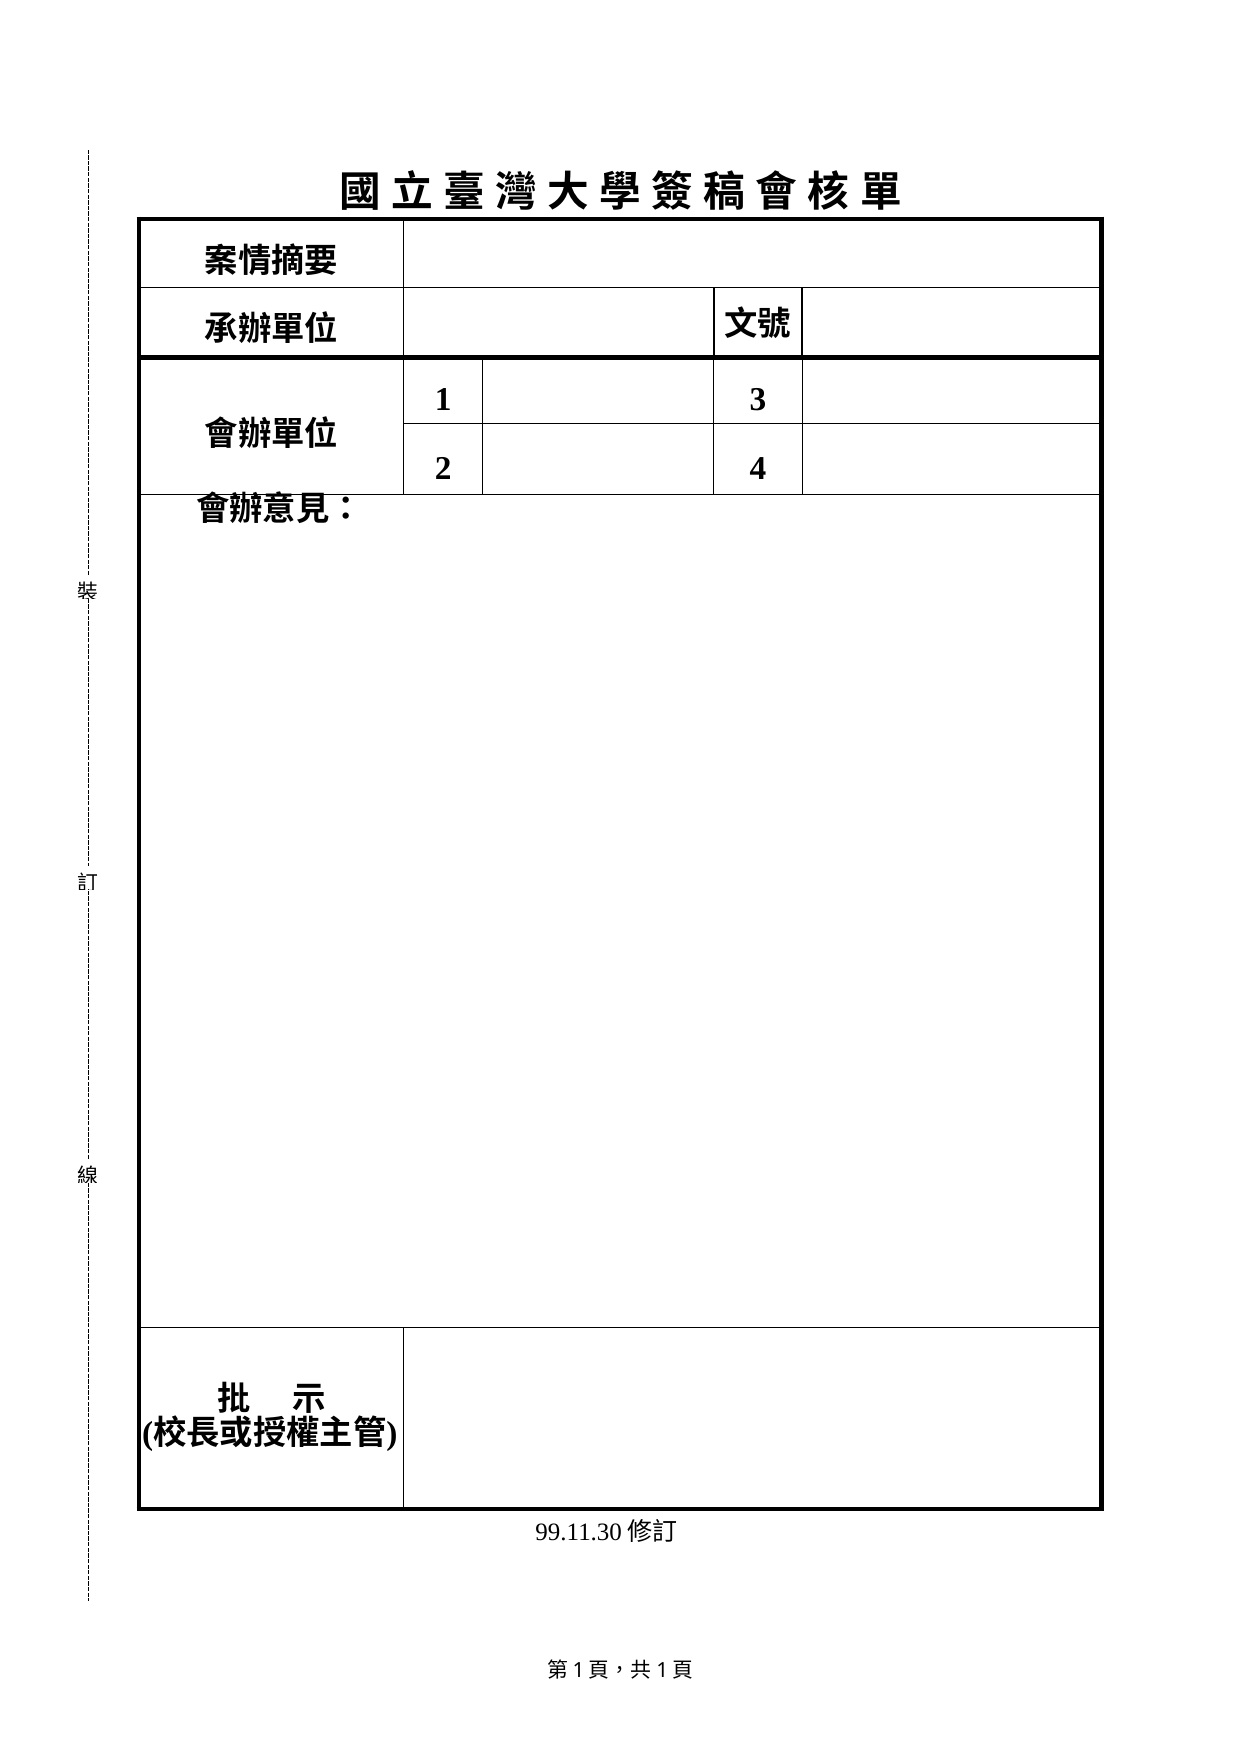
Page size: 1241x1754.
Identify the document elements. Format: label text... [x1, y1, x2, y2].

table_cell 承辦單位 [141, 288, 403, 355]
table_cell 1 [404, 360, 482, 422]
table_cell 2 [404, 424, 482, 493]
table_cell [803, 288, 1099, 355]
table_cell 會辦單位 [141, 360, 403, 493]
table_cell [404, 288, 713, 355]
table_cell [803, 360, 1099, 422]
table_header 案情摘要 [141, 221, 403, 287]
table_cell 批 示 (校長或授權主管) [141, 1328, 403, 1506]
table_cell [404, 1328, 1099, 1506]
table_cell 3 [714, 360, 802, 422]
table_cell [483, 424, 713, 493]
table_cell 會辦意見： [141, 495, 1099, 1327]
text 國 立 臺 灣 大 學 簽 稿 會 核 單 [148, 164, 1092, 217]
table_cell 文號 [715, 288, 801, 355]
text 99.11.30修訂 [148, 1511, 1092, 1549]
table_cell 4 [714, 424, 802, 493]
table_header [404, 221, 1099, 287]
table_cell [803, 424, 1099, 493]
table_cell [483, 360, 713, 422]
